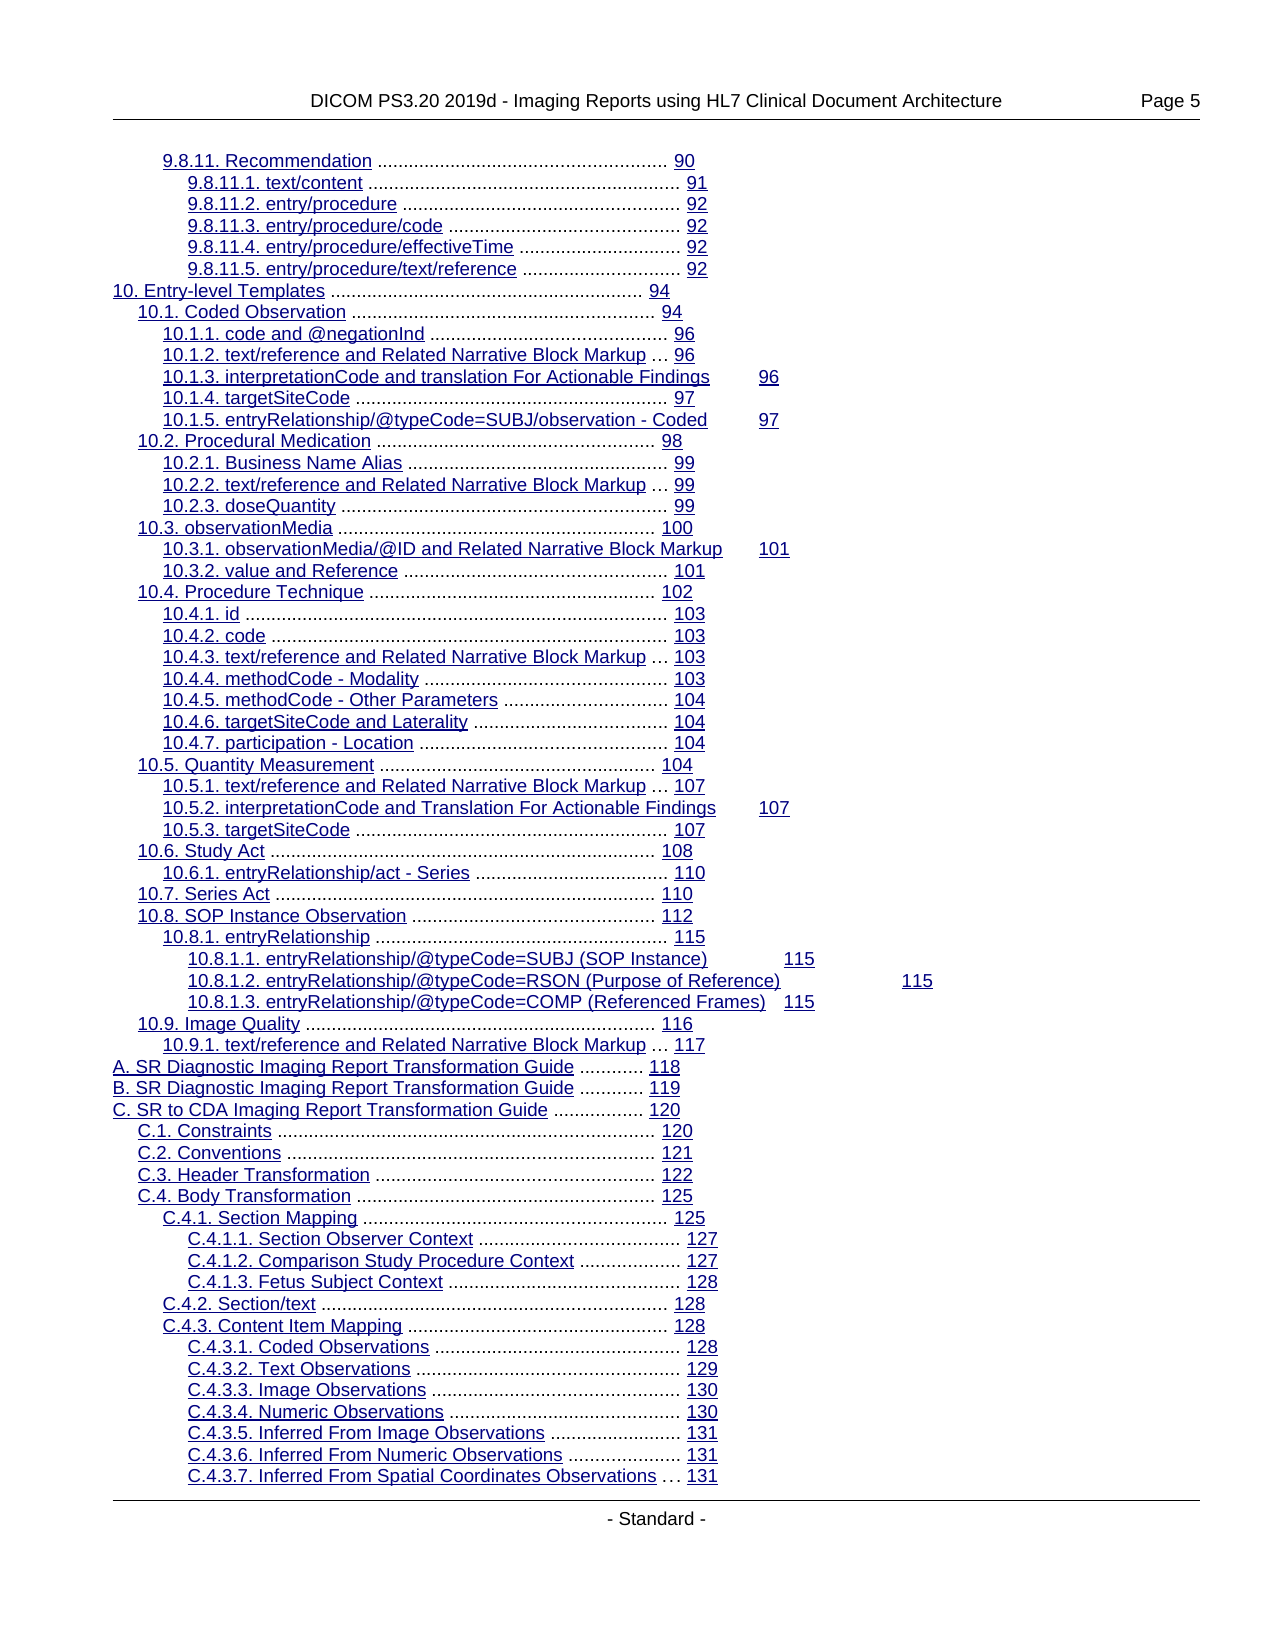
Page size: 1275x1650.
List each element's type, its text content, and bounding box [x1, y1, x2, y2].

text C.4.3.5. Inferred From Image Observations 0 [187, 1422, 1175, 1444]
text 10.4.2. code 0 [162, 624, 1175, 646]
text C.4.3.3. Image Observations 0 [187, 1379, 1175, 1401]
text C.4.1. Section Mapping 0 [162, 1207, 1175, 1228]
text 10.1.1. code and @negationInd 0 [162, 322, 1175, 344]
text 10.4.1. id 0 [162, 603, 1175, 624]
text C.4.1.2. Comparison Study Procedure Context 0 [187, 1250, 1175, 1271]
text 10.9.1. text/reference and Related Narrative Block Markup 0 [162, 1034, 1175, 1056]
text 10.8.1. entryRelationship 0 [162, 926, 1175, 948]
text 9.8.11.2. entry/procedure 0 [187, 193, 1175, 215]
text 10.3.1. observationMedia/@ID and Related Narrative Block Markup 0 [162, 538, 1175, 560]
text C.4.1.3. Fetus Subject Context 0 [187, 1271, 1175, 1293]
text C.4.3.4. Numeric Observations 0 [187, 1401, 1175, 1422]
text 10.5.1. text/reference and Related Narrative Block Markup 0 [162, 775, 1175, 797]
text 10.4.6. targetSiteCode and Laterality 0 [162, 711, 1175, 732]
text C. SR to CDA Imaging Report Transformation Guide 0 [112, 1099, 1175, 1120]
text 10.1. Coded Observation 0 [137, 301, 1175, 322]
text 9.8.11.1. text/content 0 [187, 172, 1175, 193]
text C.4. Body Transformation 0 [137, 1185, 1175, 1207]
text 10.8. SOP Instance Observation 0 [137, 905, 1175, 926]
text 10.7. Series Act 0 [137, 883, 1175, 905]
text 10.5.3. targetSiteCode 0 [162, 818, 1175, 840]
text 10.4. Procedure Technique 0 [137, 581, 1175, 603]
text 9.8.11.3. entry/procedure/code 0 [187, 215, 1175, 236]
text 9.8.11. Recommendation 0 [162, 150, 1175, 172]
text C.4.3.2. Text Observations 0 [187, 1357, 1175, 1379]
text 10.2.1. Business Name Alias 0 [162, 452, 1175, 473]
text 10.9. Image Quality 0 [137, 1012, 1175, 1034]
text C.4.3. Content Item Mapping 0 [162, 1314, 1175, 1336]
text 9.8.11.5. entry/procedure/text/reference 0 [187, 258, 1175, 279]
text 10.4.5. methodCode - Other Parameters 0 [162, 689, 1175, 711]
text 10.8.1.2. entryRelationship/@typeCode=RSON (Purpose of Reference) 0 [187, 969, 1175, 991]
text C.4.2. Section/text 0 [162, 1293, 1175, 1314]
text C.3. Header Transformation 0 [137, 1163, 1175, 1185]
text 10.6. Study Act 0 [137, 840, 1175, 862]
text 10.6.1. entryRelationship/act - Series 0 [162, 862, 1175, 883]
text 10.3. observationMedia 0 [137, 517, 1175, 538]
text 10.1.3. interpretationCode and translation For Actionable Findings 0 [162, 366, 1175, 387]
text 10.1.5. entryRelationship/@typeCode=SUBJ/observation - Coded 0 [162, 409, 1175, 430]
text C.4.1.1. Section Observer Context 0 [187, 1228, 1175, 1250]
text A. SR Diagnostic Imaging Report Transformation Guide 0 [112, 1056, 1175, 1077]
text C.4.3.6. Inferred From Numeric Observations 0 [187, 1444, 1175, 1465]
text 10.8.1.1. entryRelationship/@typeCode=SUBJ (SOP Instance) 0 [187, 948, 1175, 969]
text 10.4.7. participation - Location 0 [162, 732, 1175, 754]
text 10.4.4. methodCode - Modality 0 [162, 667, 1175, 689]
text B. SR Diagnostic Imaging Report Transformation Guide 0 [112, 1077, 1175, 1099]
text 10.2.3. doseQuantity 0 [162, 495, 1175, 517]
text 10.8.1.3. entryRelationship/@typeCode=COMP (Referenced Frames) 0 [187, 991, 1175, 1012]
text C.2. Conventions 0 [137, 1142, 1175, 1163]
text C.4.3.1. Coded Observations 0 [187, 1336, 1175, 1357]
text 10.1.4. targetSiteCode 0 [162, 387, 1175, 409]
text C.1. Constraints 0 [137, 1120, 1175, 1142]
text 10.5. Quantity Measurement 0 [137, 754, 1175, 775]
text 10.3.2. value and Reference 0 [162, 560, 1175, 581]
text 10.4.3. text/reference and Related Narrative Block Markup 0 [162, 646, 1175, 667]
text 10. Entry-level Templates 0 [112, 279, 1175, 301]
text 10.1.2. text/reference and Related Narrative Block Markup 0 [162, 344, 1175, 366]
text 10.2. Procedural Medication 0 [137, 430, 1175, 452]
text 9.8.11.4. entry/procedure/effectiveTime 0 [187, 236, 1175, 258]
text 10.2.2. text/reference and Related Narrative Block Markup 0 [162, 473, 1175, 495]
text C.4.3.7. Inferred From Spatial Coordinates Observations 0 [187, 1465, 1175, 1487]
text 10.5.2. interpretationCode and Translation For Actionable Findings 0 [162, 797, 1175, 818]
